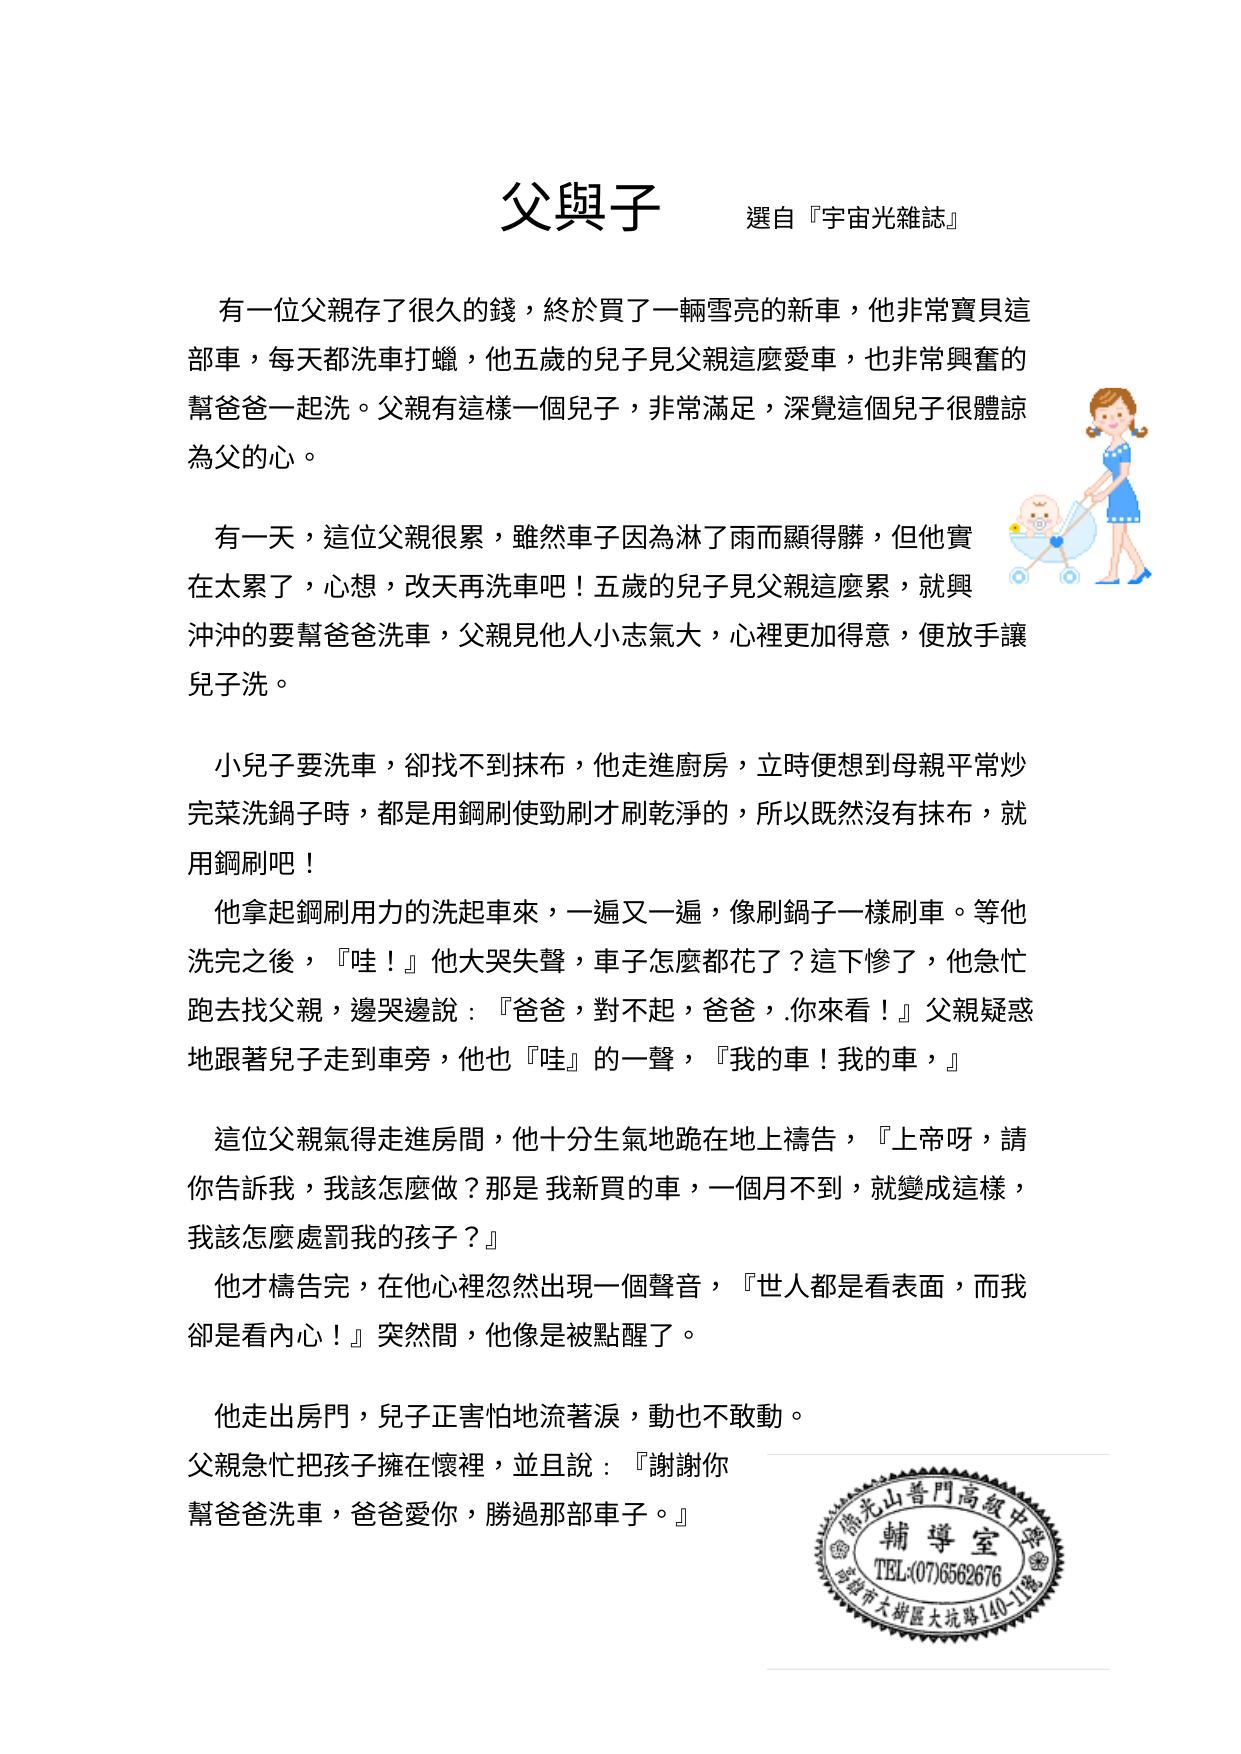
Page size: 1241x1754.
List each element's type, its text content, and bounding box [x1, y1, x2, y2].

text 父與子 選自『宇宙光雜誌』 有一位父親存了很久的錢，終於買了一輛雪亮的新車，他非常寶貝這部車，每天都洗車打蠟，他五歲的兒子見父親這麼愛車，也非常興奮的幫爸爸一起洗。父親有這樣一個兒子，非常滿足，深覺這個兒子很體諒為父的心。 有一天，這位父親很累，雖然車子因為淋了雨而顯得髒，但他實在太累了，心想，改天再洗車吧！五歲的兒子見父親這麼累，就興沖沖的要幫爸爸洗車，父親見他人小志氣大，心裡更加得意，便放手讓兒子洗。 小兒子要洗車，卻找不到抹布，他走進廚房，立時便想到母親平常炒完菜洗鍋子時，都是用鋼刷使勁刷才刷乾淨的，所以既然沒有抹布，就用鋼刷吧！ 他拿起鋼刷用力的洗起車來，一遍又一遍，像刷鍋子一樣刷車。等他洗完之後，『哇！』他大哭失聲，車子怎麼都花了？這下慘了，他急忙跑去找父親，邊哭邊說﹕『爸爸，對不起，爸爸，.你來看！』父親疑惑地跟著兒子走到車旁，他也『哇』的一聲，『我的車！我的車，』 這位父親氣得走進房間，他十分生氣地跪在地上禱告，『上帝呀，請你告訴我，我該怎麼做？那是 我新買的車，一個月不到，就變成這樣，我該怎麼處罰我的孩子？』 他才檮告完，在他心裡忽然出現一個聲音，『世人都是看表面，而我卻是看內心！』突然間，他像是被點醒了。 他走出房門，兒子正害怕地流著淚，動也不敢動。 父親急忙把孩子擁在懷裡，並且說﹕『謝謝你幫爸爸洗車，爸爸愛你，勝過那部車子。』 [187, 164, 1053, 1532]
picture [1009, 387, 1153, 585]
picture [804, 1453, 1113, 1671]
